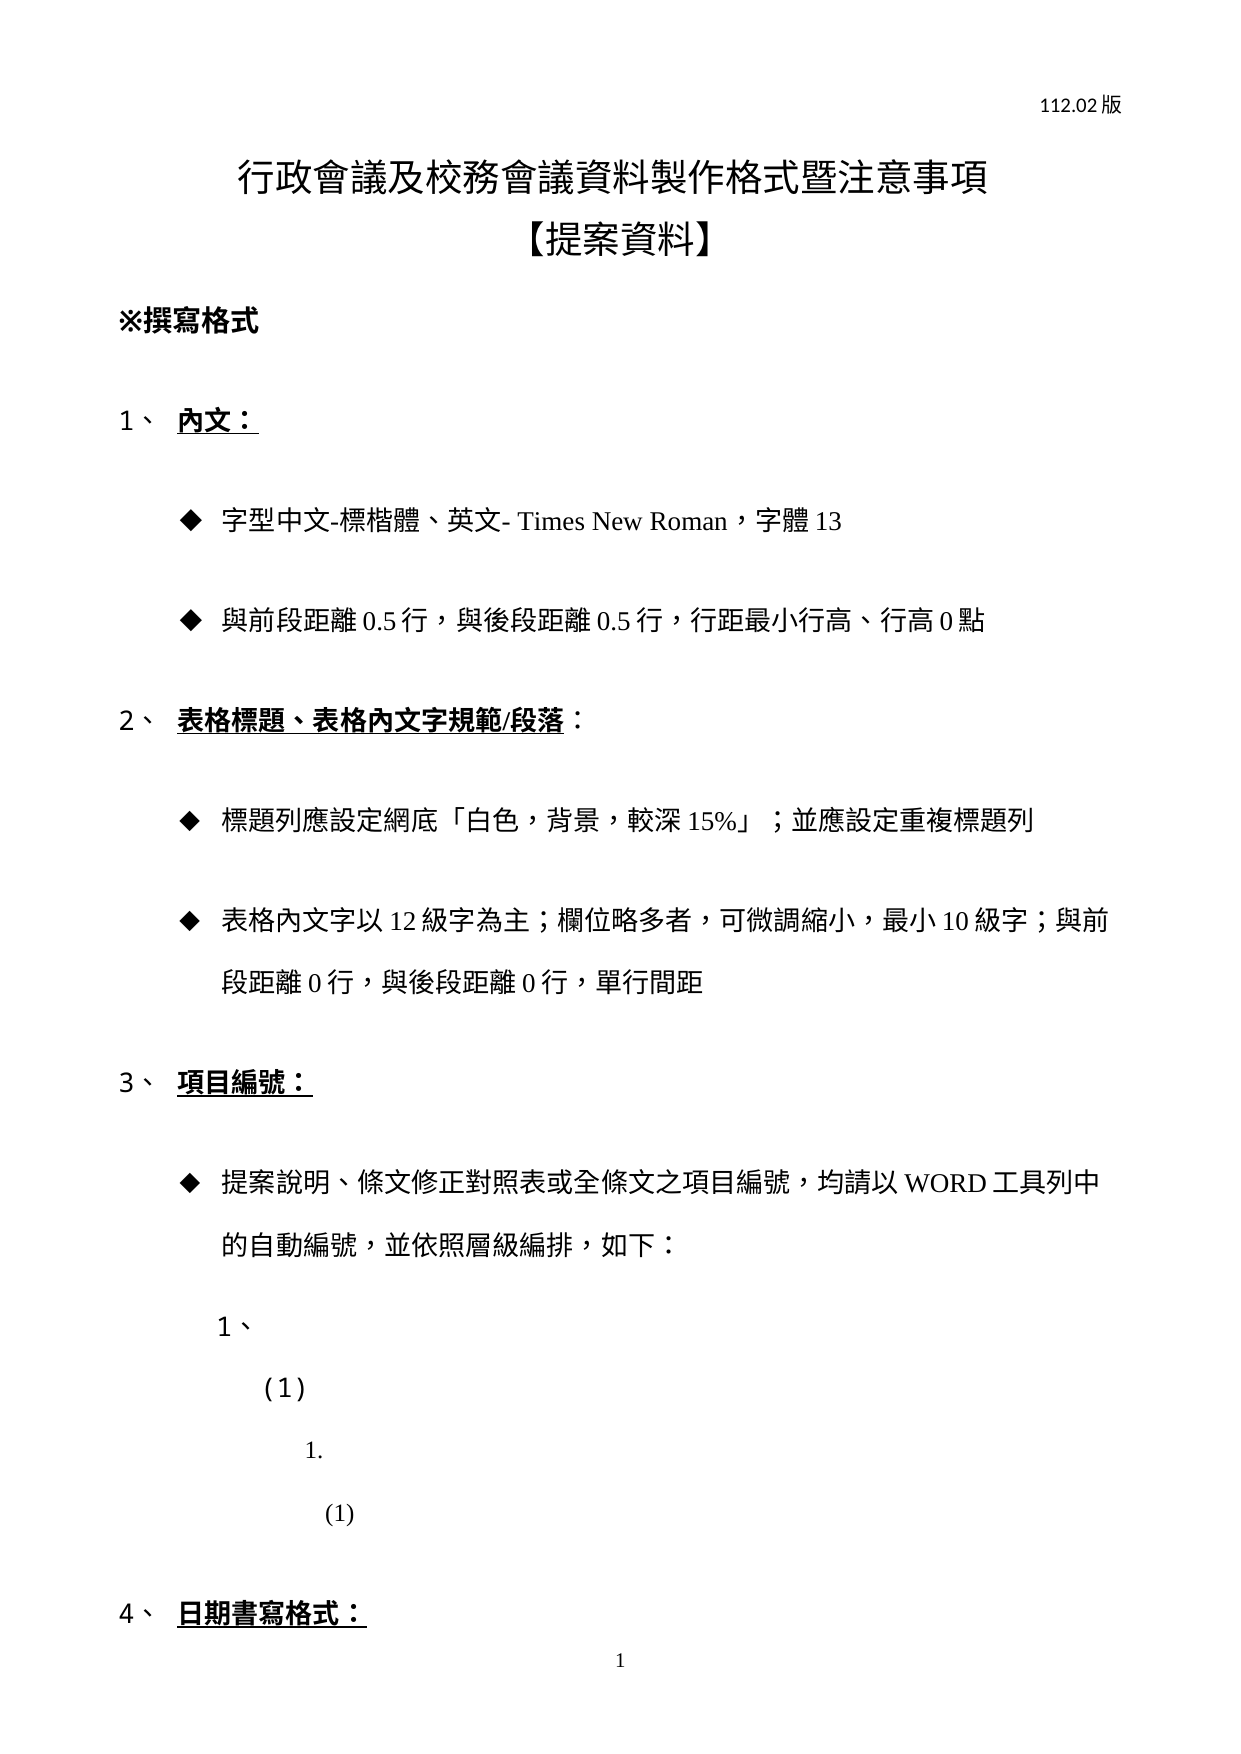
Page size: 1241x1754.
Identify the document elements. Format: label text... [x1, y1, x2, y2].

list 字型中文-標楷體、英文- Times New Roman，字體13 [177, 477, 1122, 539]
text 行政會議及校務會議資料製作格式暨注意事項 [103, 133, 1122, 196]
list 表格內文字以12級字為主；欄位略多者，可微調縮小，最小10級字；與前段距離0行，與後段距離0行，單行間距 [177, 877, 1122, 1002]
list 與前段距離0.5行，與後段距離0.5行，行距最小行高、行高0點 [177, 577, 1122, 639]
list 提案說明、條文修正對照表或全條文之項目編號，均請以WORD工具列中的自動編號，並依照層級編排，如下： [177, 1139, 1122, 1264]
list 日期書寫格式： [118, 1570, 1122, 1633]
text (1) [325, 1471, 1122, 1533]
list 項目編號： [118, 1039, 1122, 1102]
text 【提案資料】 [118, 196, 1122, 258]
text ※撰寫格式 [118, 277, 1122, 339]
list 標題列應設定網底「白色，背景，較深15%」；並應設定重複標題列 [177, 777, 1122, 839]
list 表格標題、表格內文字規範/段落： [118, 677, 1122, 739]
list 內文： [118, 377, 1122, 439]
